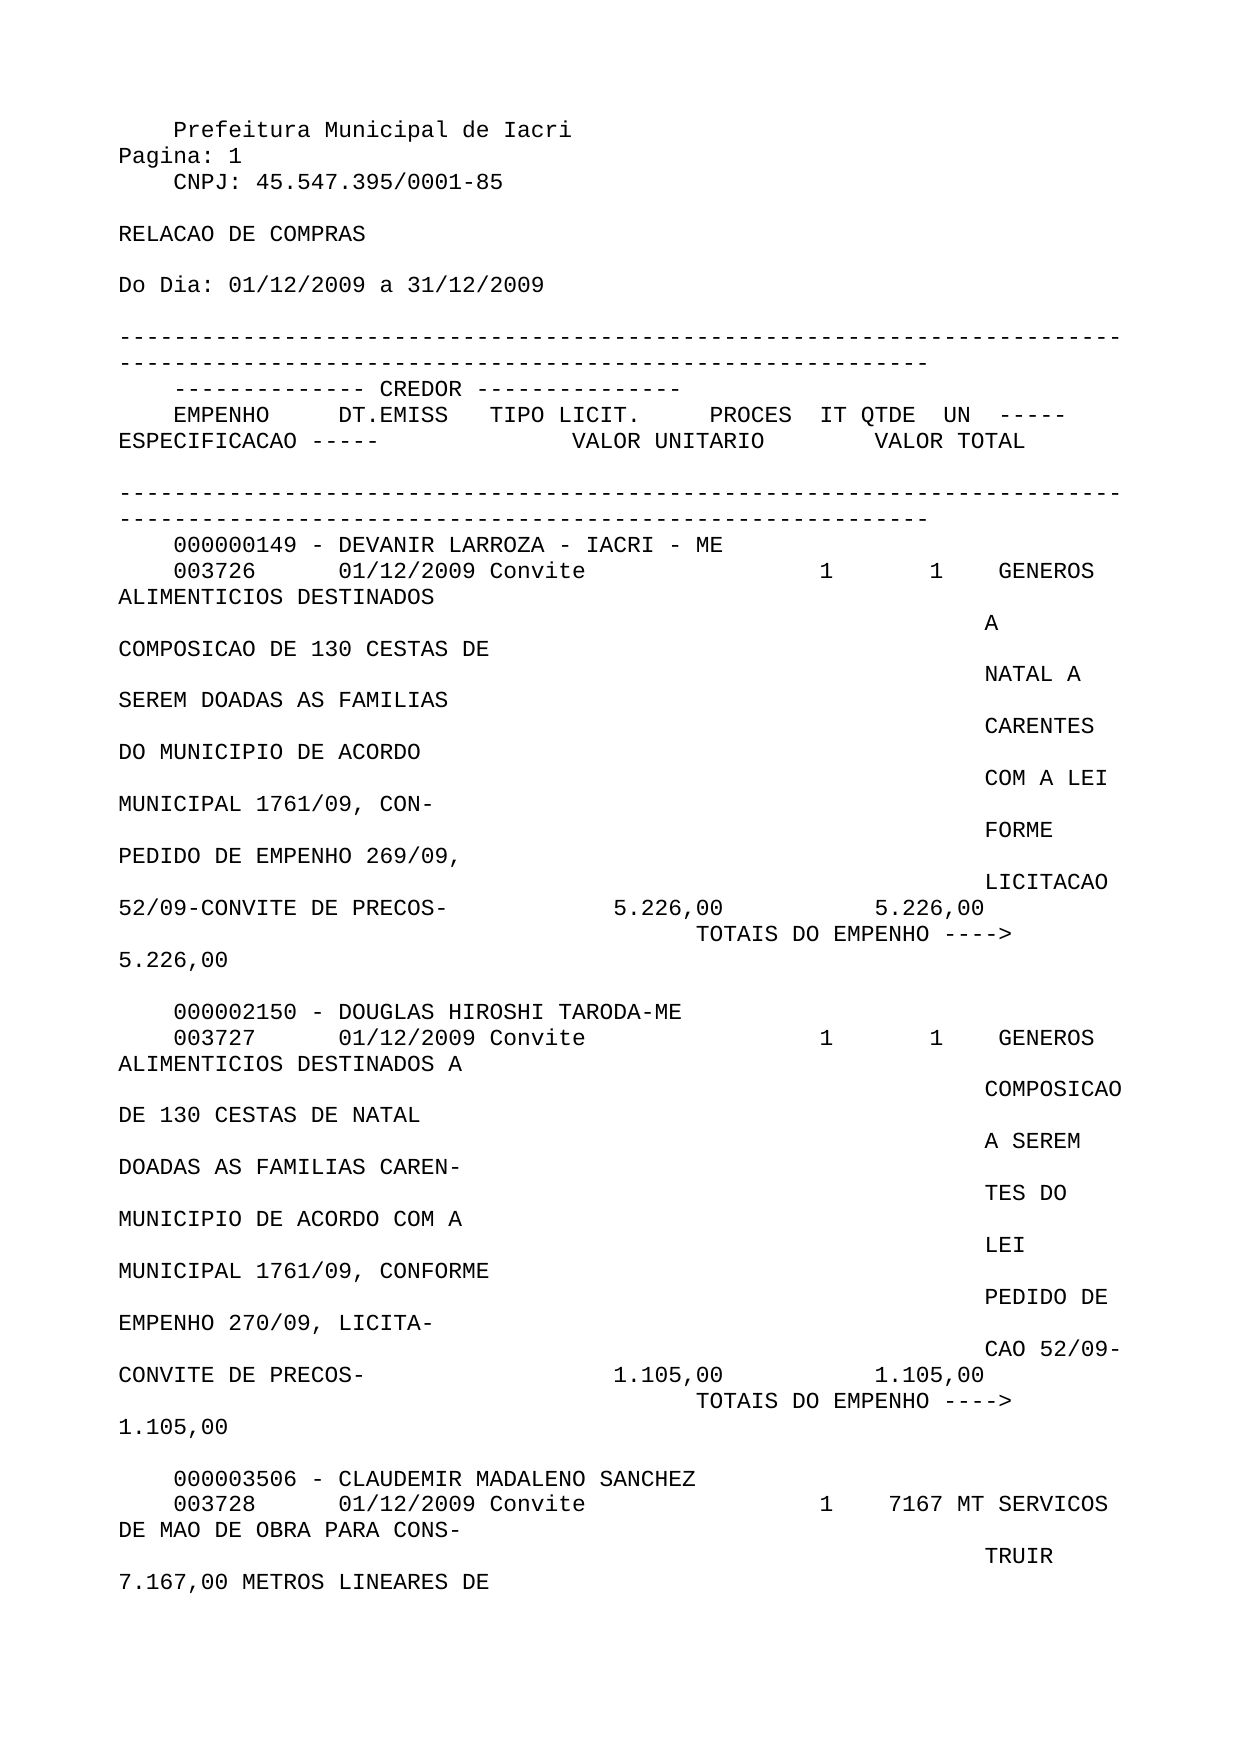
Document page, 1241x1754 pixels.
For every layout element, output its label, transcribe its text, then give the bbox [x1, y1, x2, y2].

text Do Dia: 01/12/2009 a 31/12/2009 [118, 248, 1122, 300]
text A COMPOSICAO DE 130 CESTAS DE [118, 611, 1122, 663]
text TOTAIS DO EMPENHO ----> 5.226,00 [118, 922, 1122, 974]
text LEI MUNICIPAL 1761/09, CONFORME [118, 1233, 1122, 1285]
text CNPJ: 45.547.395/0001-85 [118, 170, 1122, 196]
text 003726 01/12/2009 Convite 1 1 GENEROS ALIMENTICIOS DESTINADOS [118, 559, 1122, 611]
text EMPENHO DT.EMISS TIPO LICIT. PROCES IT QTDE UN ----- ESPECIFICACAO ----- VALOR UNITARIO VALOR TOTAL [118, 403, 1122, 455]
text 000000149 - DEVANIR LARROZA - IACRI - ME [118, 533, 1122, 559]
text COMPOSICAO DE 130 CESTAS DE NATAL [118, 1078, 1122, 1130]
text COM A LEI MUNICIPAL 1761/09, CON- [118, 767, 1122, 818]
text ------------------------------------------------------------------------------------------------------------------------------------ [118, 455, 1122, 533]
text TOTAIS DO EMPENHO ----> 1.105,00 [118, 1389, 1122, 1441]
text CAO 52/09-CONVITE DE PRECOS- 1.105,00 1.105,00 [118, 1337, 1122, 1389]
text 000003506 - CLAUDEMIR MADALENO SANCHEZ [118, 1467, 1122, 1493]
text A SEREM DOADAS AS FAMILIAS CAREN- [118, 1130, 1122, 1182]
text LICITACAO 52/09-CONVITE DE PRECOS- 5.226,00 5.226,00 [118, 870, 1122, 922]
text TRUIR 7.167,00 METROS LINEARES DE [118, 1545, 1122, 1597]
text PEDIDO DE EMPENHO 270/09, LICITA- [118, 1285, 1122, 1337]
text CARENTES DO MUNICIPIO DE ACORDO [118, 715, 1122, 767]
text ------------------------------------------------------------------------------------------------------------------------------------ [118, 300, 1122, 377]
text -------------- CREDOR --------------- [118, 377, 1122, 403]
text NATAL A SEREM DOADAS AS FAMILIAS [118, 663, 1122, 715]
text 000002150 - DOUGLAS HIROSHI TARODA-ME [118, 1000, 1122, 1026]
text TES DO MUNICIPIO DE ACORDO COM A [118, 1182, 1122, 1233]
text 003727 01/12/2009 Convite 1 1 GENEROS ALIMENTICIOS DESTINADOS A [118, 1026, 1122, 1078]
text RELACAO DE COMPRAS [118, 196, 1122, 248]
text FORME PEDIDO DE EMPENHO 269/09, [118, 818, 1122, 870]
text 003728 01/12/2009 Convite 1 7167 MT SERVICOS DE MAO DE OBRA PARA CONS- [118, 1493, 1122, 1545]
text Prefeitura Municipal de Iacri Pagina: 1 [118, 118, 1122, 170]
